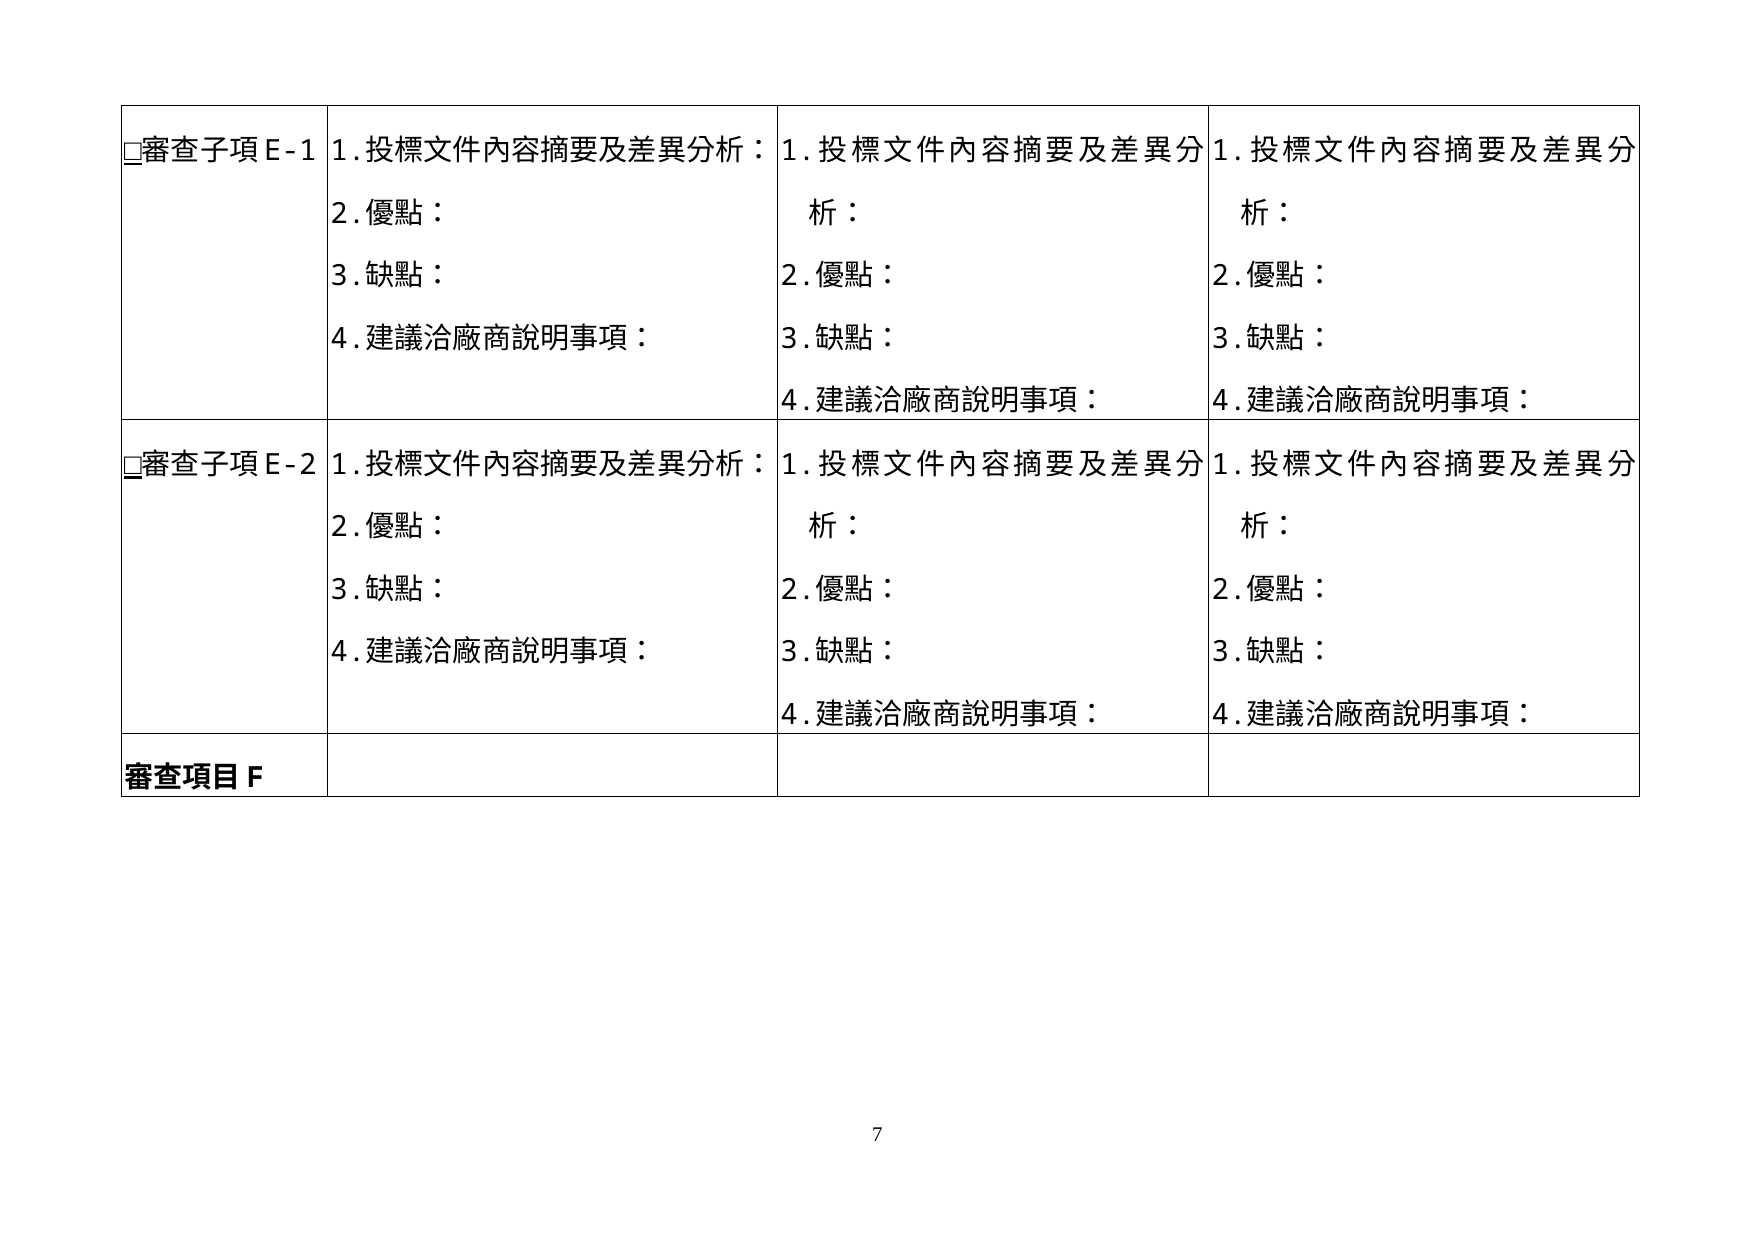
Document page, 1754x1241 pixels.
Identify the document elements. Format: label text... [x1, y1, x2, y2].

table_cell 1.投標文件內容摘要及差異分析： 2.優點： 3.缺點： 4.建議洽廠商說明事項： [1209, 106, 1639, 419]
table_cell 1.投標文件內容摘要及差異分析： 2.優點： 3.缺點： 4.建議洽廠商說明事項： [778, 420, 1208, 732]
table_cell [328, 734, 777, 796]
table_cell □審查子項E-1 [122, 106, 327, 419]
table_cell 1.投標文件內容摘要及差異分析： 2.優點： 3.缺點： 4.建議洽廠商說明事項： [1209, 420, 1639, 732]
table_cell □審查子項E-2 [122, 420, 327, 732]
table_cell 1.投標文件內容摘要及差異分析： 2.優點： 3.缺點： 4.建議洽廠商說明事項： [778, 106, 1208, 419]
table_cell [778, 734, 1208, 796]
table_cell 1.投標文件內容摘要及差異分析： 2.優點： 3.缺點： 4.建議洽廠商說明事項： [328, 420, 777, 732]
table_cell [1209, 734, 1639, 796]
table_cell 審查項目F [122, 734, 327, 796]
table_cell 1.投標文件內容摘要及差異分析： 2.優點： 3.缺點： 4.建議洽廠商說明事項： [328, 106, 777, 419]
